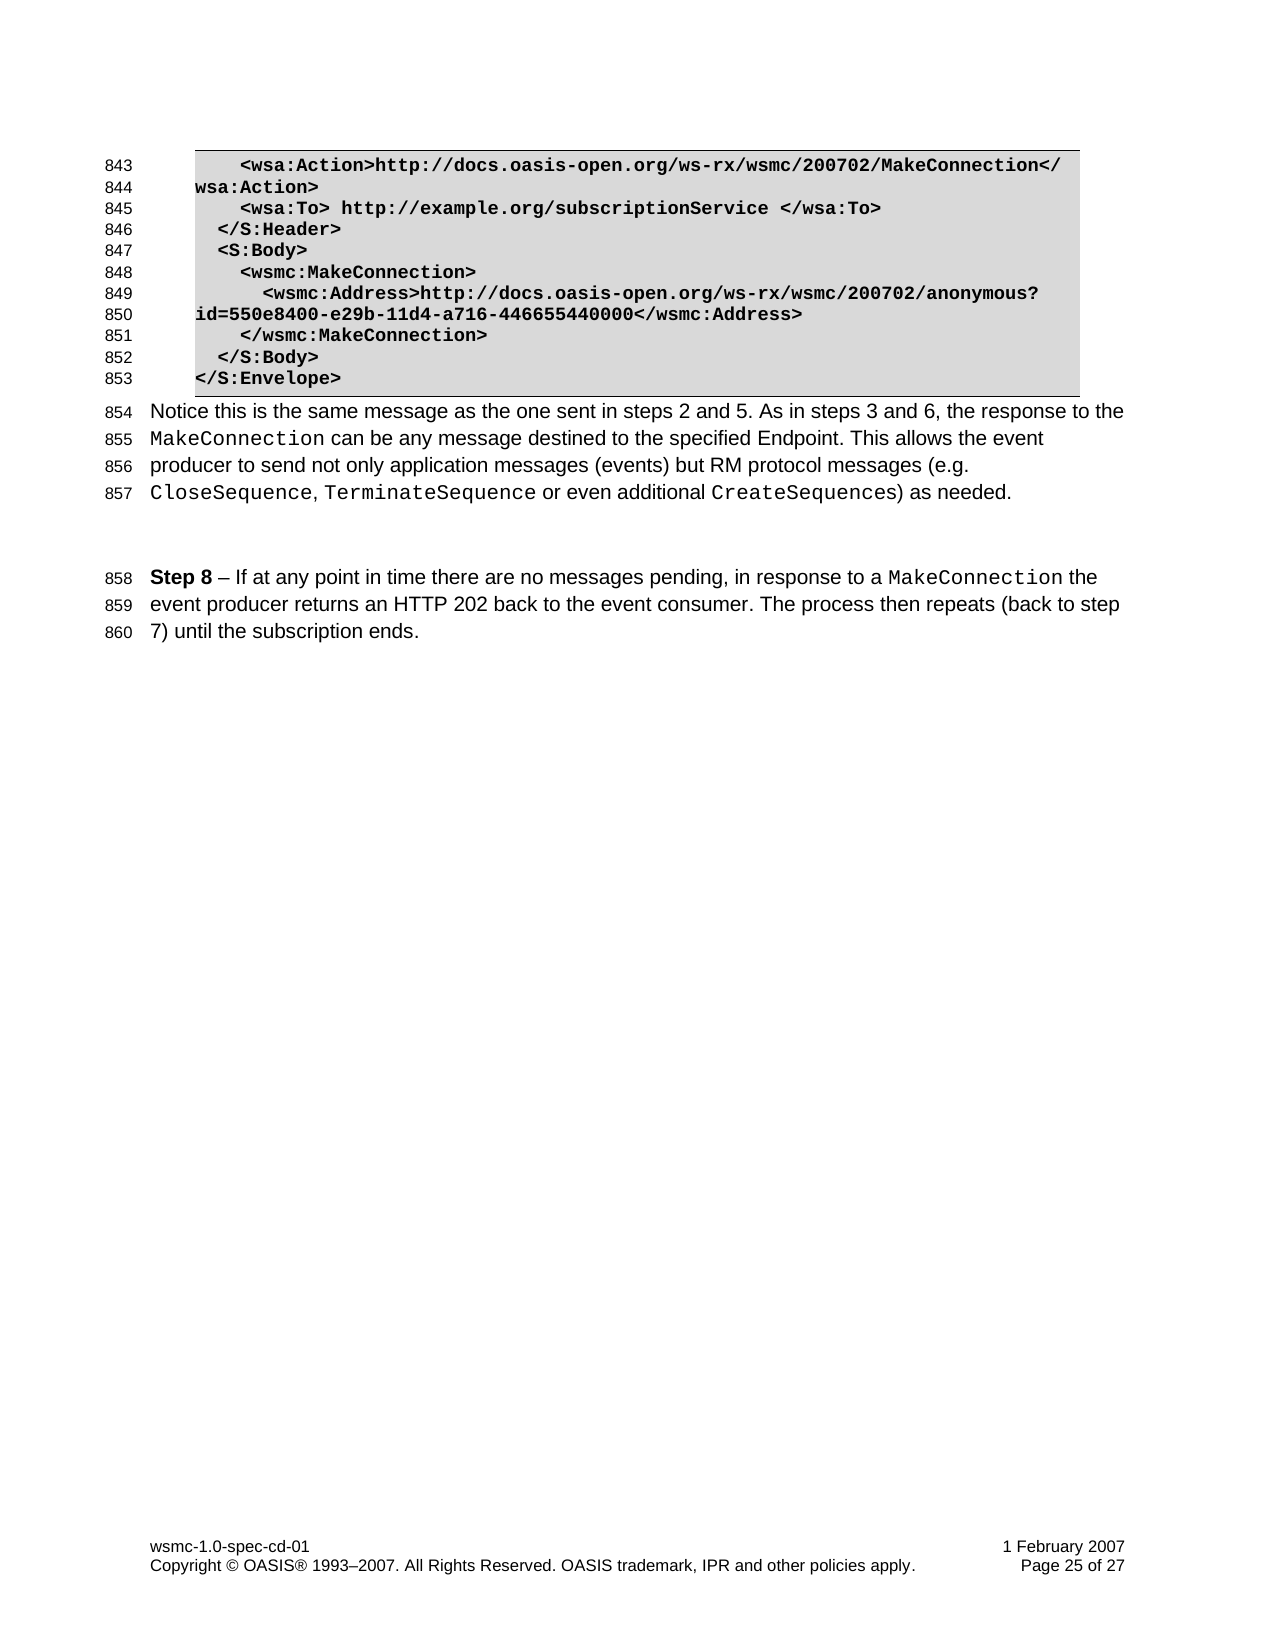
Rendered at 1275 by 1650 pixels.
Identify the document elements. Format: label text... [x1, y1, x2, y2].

text <S:Body> [195, 235, 1080, 256]
text <wsa:Action>http://docs.oasis-open.org/ws-rx/wsmc/200702/MakeConnection</wsa:Action> [195, 151, 1080, 192]
text </S:Header> [195, 214, 1080, 235]
text <wsmc:MakeConnection> [195, 256, 1080, 277]
text </S:Body> [195, 341, 1080, 362]
text Notice this is the same message as the one sent in steps 2 and 5. As in steps 3 and 6, the response to the MakeConnection can be any message destined to the specified Endpoint. This allows the event producer to send not only application messages (events) but RM protocol messages (e.g. CloseSequence, TerminateSequence or even additional CreateSequences) as needed. [150, 396, 1125, 505]
text <wsa:To> http://example.org/subscriptionService </wsa:To> [195, 192, 1080, 214]
text <wsmc:Address>http://docs.oasis-open.org/ws-rx/wsmc/200702/anonymous?id=550e8400-e29b-11d4-a716-446655440000</wsmc:Address> [195, 277, 1080, 320]
text </S:Envelope> [195, 362, 1080, 396]
text Step 8 – If at any point in time there are no messages pending, in response to a MakeConnection the event producer returns an HTTP 202 back to the event consumer. The process then repeats (back to step 7) until the subscription ends. [150, 563, 1125, 644]
text </wsmc:MakeConnection> [195, 320, 1080, 341]
